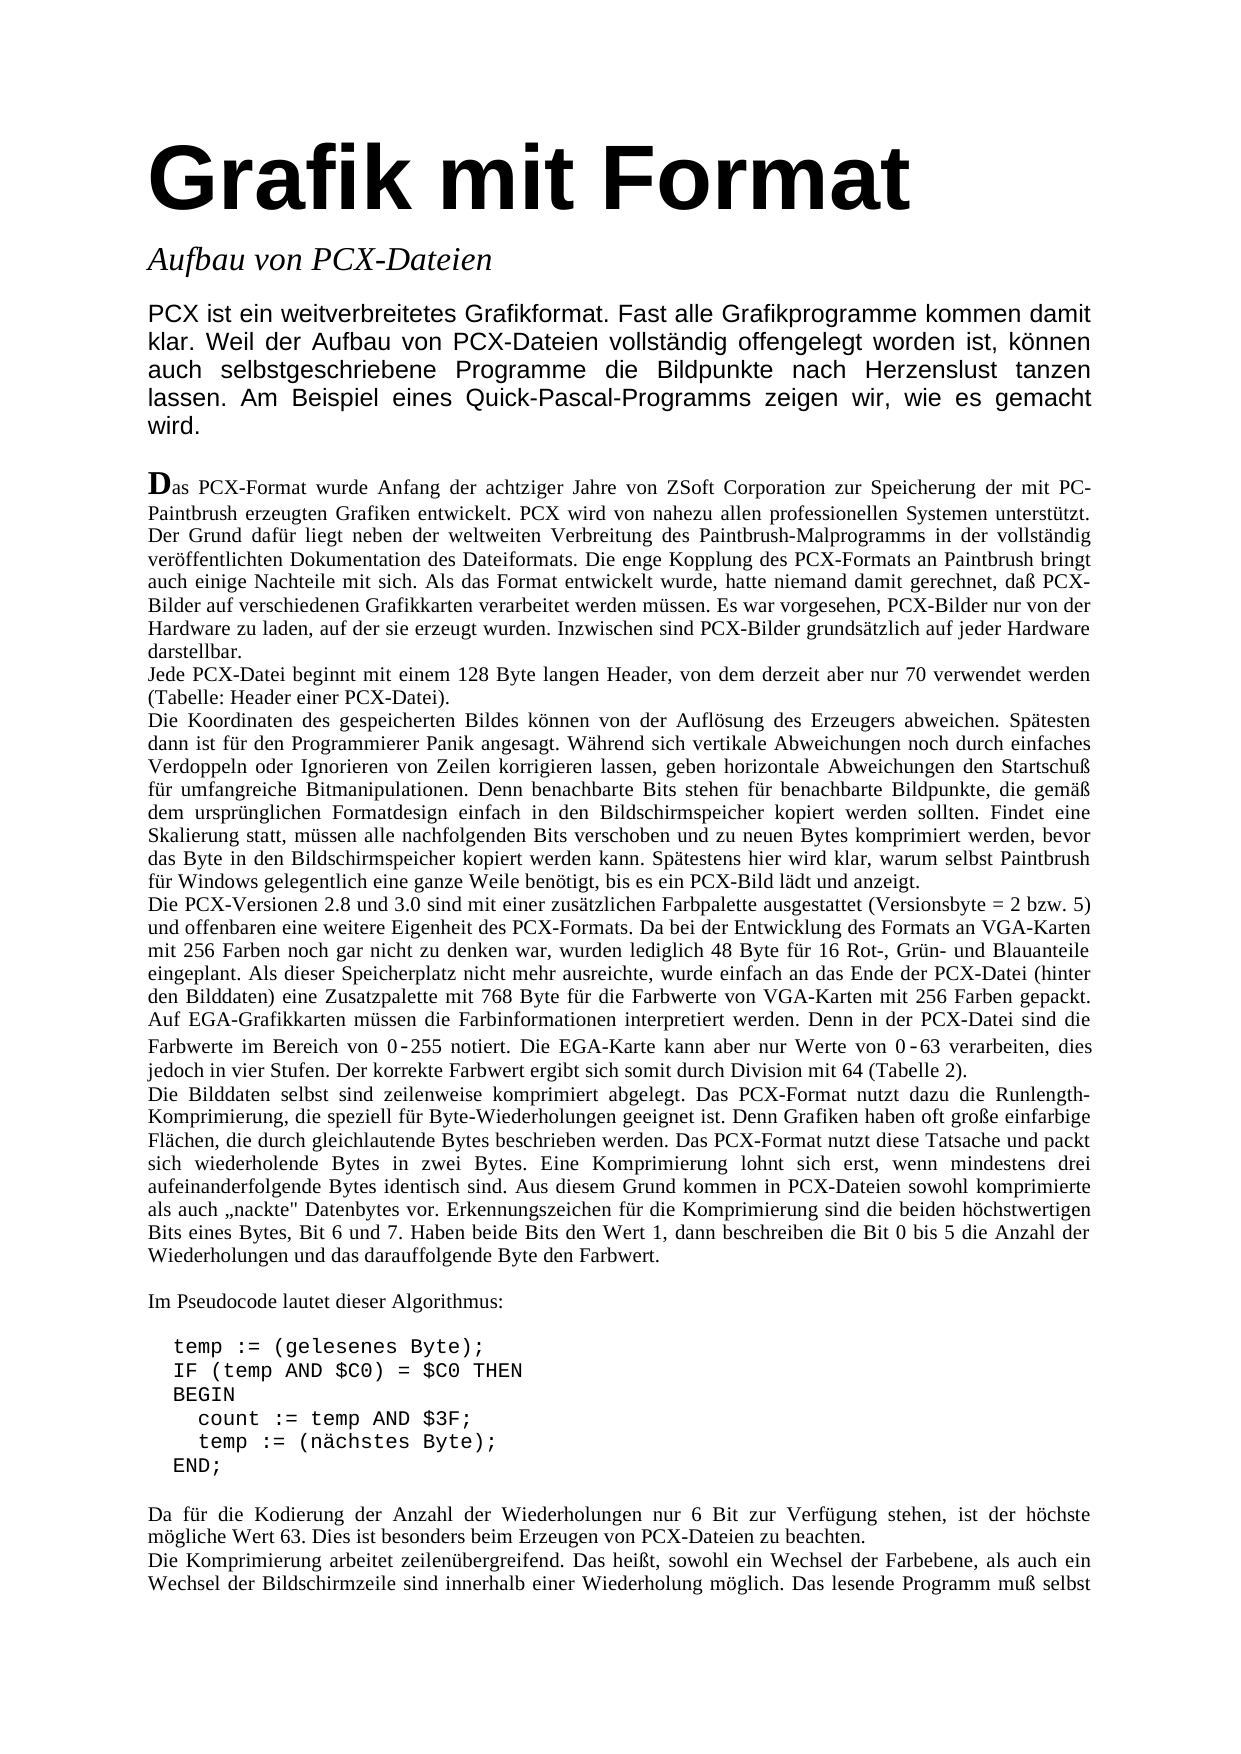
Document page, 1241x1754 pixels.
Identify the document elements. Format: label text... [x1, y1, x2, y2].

text Im Pseudocode lautet dieser Algorithmus: [148, 1289, 1093, 1313]
text Die Koordinaten des gespeicherten Bildes können von der Auflösung des Erzeugers abweichen. Spätesten dann ist für den Programmierer Panik angesagt. Während sich vertikale Abweichungen noch durch einfaches Verdoppeln oder Ignorieren von Zeilen korrigieren lassen, geben horizontale Abweichungen den Startschuß für umfangreiche Bitmanipulationen. Denn benachbarte Bits stehen für benachbarte Bildpunkte, die gemäß dem ursprünglichen Formatdesign einfach in den Bildschirmspeicher kopiert werden sollten. Findet eine Skalierung statt, müssen alle nachfolgenden Bits verschoben und zu neuen Bytes komprimiert werden, bevor das Byte in den Bildschirmspeicher kopiert werden kann. Spätestens hier wird klar, warum selbst Paintbrush für Windows gelegentlich eine ganze Weile benötigt, bis es ein PCX-Bild lädt und anzeigt. [148, 708, 1093, 893]
text Das PCX-Format wurde Anfang der achtziger Jahre von ZSoft Corporation zur Speicherung der mit PC-Paintbrush erzeugten Grafiken entwickelt. PCX wird von nahezu allen professionellen Systemen unterstützt. Der Grund dafür liegt neben der weltweiten Verbreitung des Paintbrush-Malprogramms in der vollständig veröffentlichten Dokumentation des Dateiformats. Die enge Kopplung des PCX-Formats an Paintbrush bringt auch einige Nachteile mit sich. Als das Format entwickelt wurde, hatte niemand damit gerechnet, daß PCX-Bilder auf verschiedenen Grafikkarten verarbeitet werden müssen. Es war vorgesehen, PCX-Bilder nur von der Hardware zu laden, auf der sie erzeugt wurden. Inzwischen sind PCX-Bilder grundsätzlich auf jeder Hardware darstellbar. [148, 464, 1093, 662]
text IF (temp AND $C0) = $C0 THEN [148, 1359, 1093, 1383]
text END; [148, 1455, 1093, 1479]
text Da für die Kodierung der Anzahl der Wiederholungen nur 6 Bit zur Verfügung stehen, ist der höchste mögliche Wert 63. Dies ist besonders beim Erzeugen von PCX-Dateien zu beachten. [148, 1502, 1093, 1548]
text temp := (nächstes Byte); [148, 1431, 1093, 1455]
title Aufbau von PCX-Dateien [148, 241, 1093, 278]
text Die PCX-Versionen 2.8 und 3.0 sind mit einer zusätzlichen Farbpalette ausgestattet (Versionsbyte = 2 bzw. 5) und offenbaren eine weitere Eigenheit des PCX-Formats. Da bei der Entwicklung des Formats an VGA-Karten mit 256 Farben noch gar nicht zu denken war, wurden lediglich 48 Byte für 16 Rot-, Grün- und Blauanteile eingeplant. Als dieser Speicherplatz nicht mehr ausreichte, wurde einfach an das Ende der PCX-Datei (hinter den Bilddaten) eine Zusatzpalette mit 768 Byte für die Farbwerte von VGA-Karten mit 256 Farben gepackt. Auf EGA-Grafikkarten müssen die Farbinformationen interpretiert werden. Denn in der PCX-Datei sind die Farbwerte im Bereich von 0-255 notiert. Die EGA-Karte kann aber nur Werte von 0-63 verarbeiten, dies jedoch in vier Stufen. Der korrekte Farbwert ergibt sich somit durch Division mit 64 (Tabelle 2). [148, 893, 1093, 1082]
text BEGIN [148, 1383, 1093, 1407]
text Die Bilddaten selbst sind zeilenweise komprimiert abgelegt. Das PCX-Format nutzt dazu die Runlength-Komprimierung, die speziell für Byte-Wiederholungen geeignet ist. Denn Grafiken haben oft große einfarbige Flächen, die durch gleichlautende Bytes beschrieben werden. Das PCX-Format nutzt diese Tatsache und packt sich wiederholende Bytes in zwei Bytes. Eine Komprimierung lohnt sich erst, wenn mindestens drei aufeinanderfolgende Bytes identisch sind. Aus diesem Grund kommen in PCX-Dateien sowohl komprimierte als auch „nackte" Datenbytes vor. Erkennungszeichen für die Komprimierung sind die beiden höchstwertigen Bits eines Bytes, Bit 6 und 7. Haben beide Bits den Wert 1, dann beschreiben die Bit 0 bis 5 die Anzahl der Wiederholungen und das darauffolgende Byte den Farbwert. [148, 1082, 1093, 1267]
subtitle Grafik mit Format [148, 126, 1093, 229]
text Jede PCX-Datei beginnt mit einem 128 Byte langen Header, von dem derzeit aber nur 70 verwendet werden (Tabelle: Header einer PCX-Datei). [148, 662, 1093, 708]
text Die Komprimierung arbeitet zeilenübergreifend. Das heißt, sowohl ein Wechsel der Farbebene, als auch ein Wechsel der Bildschirmzeile sind innerhalb einer Wiederholung möglich. Das lesende Programm muß selbst [148, 1548, 1093, 1594]
text temp := (gelesenes Byte); [148, 1336, 1093, 1359]
subtitle PCX ist ein weitverbreitetes Grafikformat. Fast alle Grafikprogramme kommen damit klar. Weil der Aufbau von PCX-Dateien vollständig offengelegt worden ist, können auch selbstgeschriebene Programme die Bildpunkte nach Herzenslust tanzen lassen. Am Beispiel eines Quick-Pascal-Programms zeigen wir, wie es gemacht wird. [148, 299, 1093, 439]
text count := temp AND $3F; [148, 1407, 1093, 1431]
